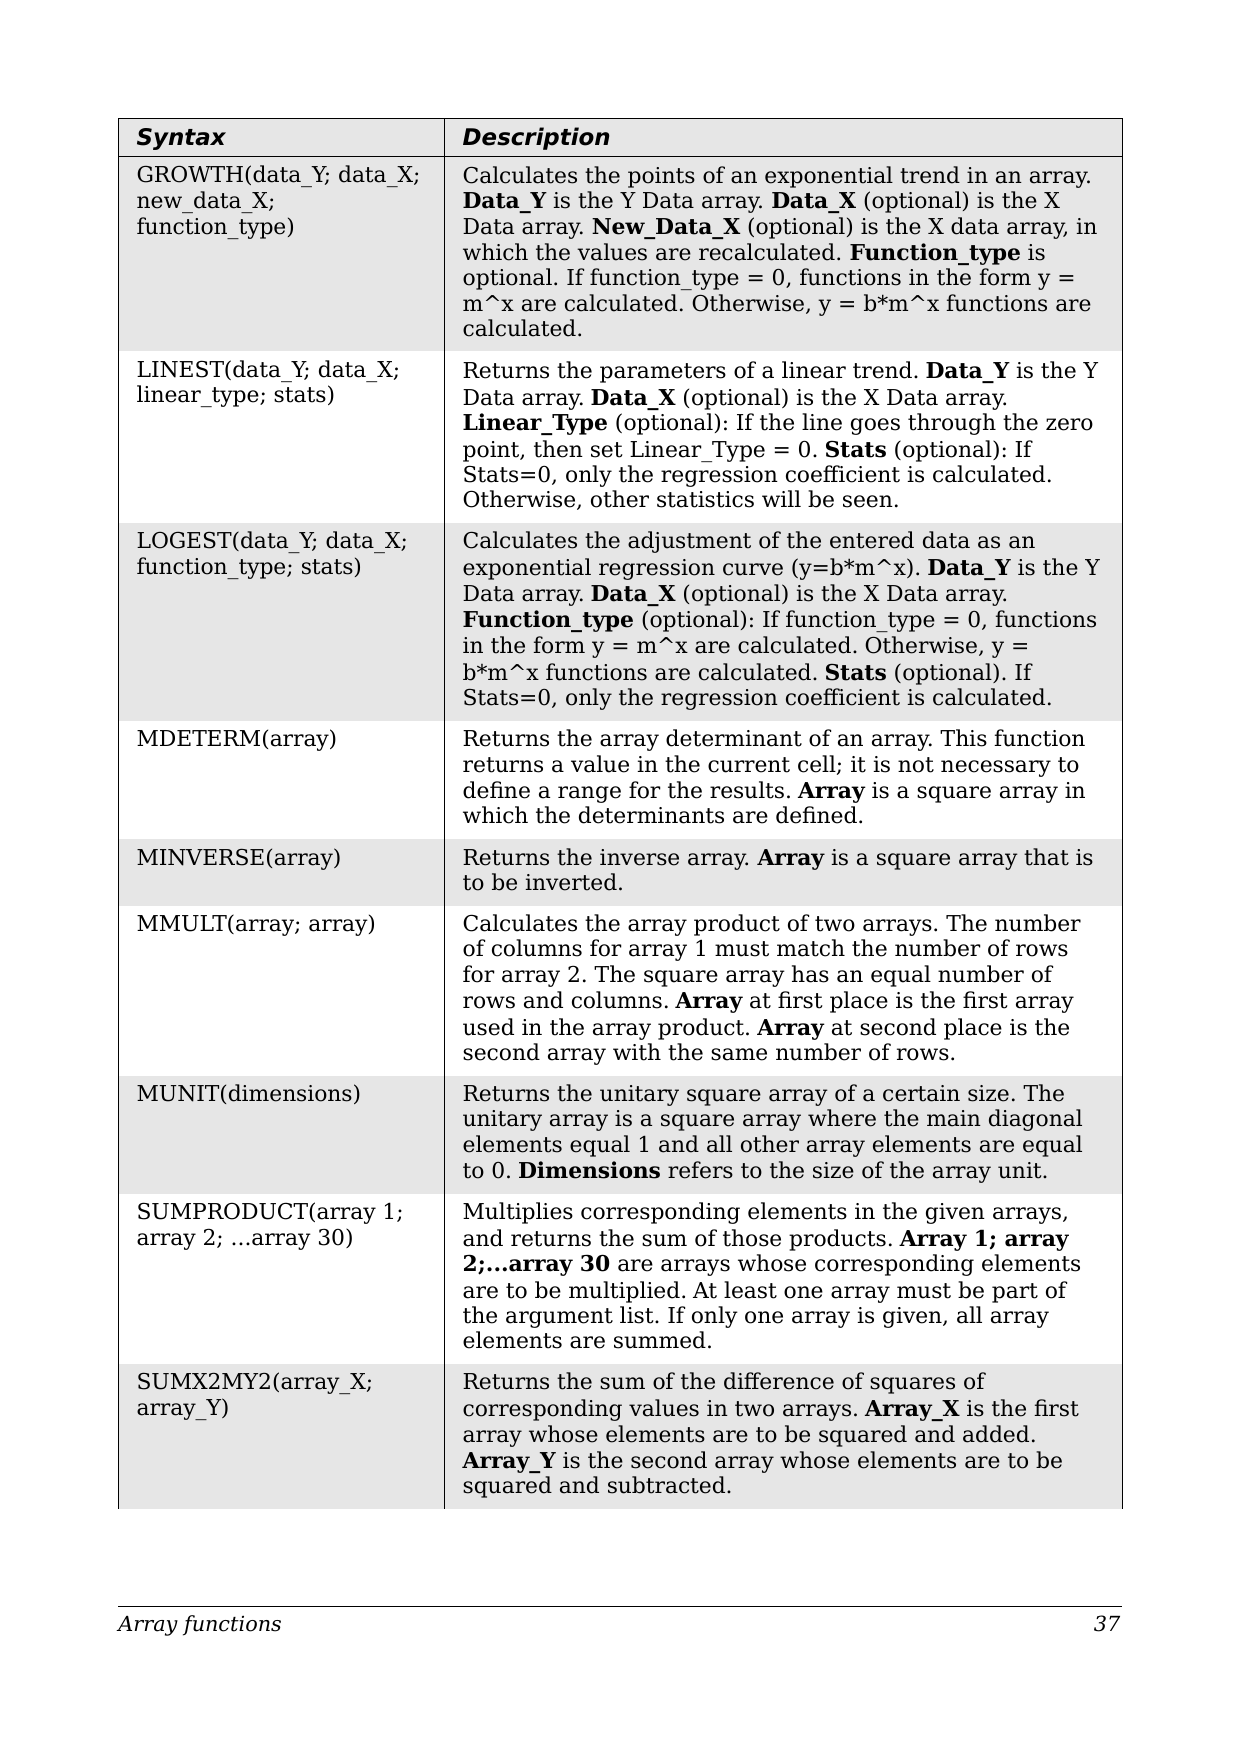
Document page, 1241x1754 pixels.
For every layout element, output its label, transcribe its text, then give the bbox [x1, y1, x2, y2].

table_cell LOGEST(data_Y; data_X; function_type; stats) [119, 523, 444, 721]
table_header Description [445, 119, 1122, 156]
table_cell SUMX2MY2(array_X; array_Y) [119, 1364, 444, 1509]
table_cell SUMPRODUCT(array 1; array 2; ...array 30) [119, 1194, 444, 1364]
table_cell Returns the array determinant of an array. This function returns a value in the current cell; it is not necessary to define a range for the results. Array is a square array in which the determinants are defined. [445, 721, 1122, 839]
table_cell Calculates the array product of two arrays. The number of columns for array 1 must match the number of rows for array 2. The square array has an equal number of rows and columns. Array at first place is the first array used in the array product. Array at second place is the second array with the same number of rows. [445, 906, 1122, 1076]
table_cell Returns the sum of the difference of squares of corresponding values in two arrays. Array_X is the first array whose elements are to be squared and added. Array_Y is the second array whose elements are to be squared and subtracted. [445, 1364, 1122, 1509]
table_cell Returns the unitary square array of a certain size. The unitary array is a square array where the main diagonal elements equal 1 and all other array elements are equal to 0. Dimensions refers to the size of the array unit. [445, 1076, 1122, 1194]
table_cell Returns the parameters of a linear trend. Data_Y is the Y Data array. Data_X (optional) is the X Data array. Linear_Type (optional): If the line goes through the zero point, then set Linear_Type = 0. Stats (optional): If Stats=0, only the regression coefficient is calculated. Otherwise, other statistics will be seen. [445, 351, 1122, 523]
table_cell GROWTH(data_Y; data_X; new_data_X; function_type) [119, 157, 444, 351]
table_header Syntax [119, 119, 444, 156]
table_cell Calculates the points of an exponential trend in an array. Data_Y is the Y Data array. Data_X (optional) is the X Data array. New_Data_X (optional) is the X data array, in which the values are recalculated. Function_type is optional. If function_type = 0, functions in the form y = m^x are calculated. Otherwise, y = b*m^x functions are calculated. [445, 157, 1122, 351]
table_cell MUNIT(dimensions) [119, 1076, 444, 1194]
table_cell MMULT(array; array) [119, 906, 444, 1076]
table_cell Returns the inverse array. Array is a square array that is to be inverted. [445, 839, 1122, 906]
table_cell Calculates the adjustment of the entered data as an exponential regression curve (y=b*m^x). Data_Y is the Y Data array. Data_X (optional) is the X Data array. Function_type (optional): If function_type = 0, functions in the form y = m^x are calculated. Otherwise, y = b*m^x functions are calculated. Stats (optional). If Stats=0, only the regression coefficient is calculated. [445, 523, 1122, 721]
table_cell MINVERSE(array) [119, 839, 444, 906]
table_cell Multiplies corresponding elements in the given arrays, and returns the sum of those products. Array 1; array 2;...array 30 are arrays whose corresponding elements are to be multiplied. At least one array must be part of the argument list. If only one array is given, all array elements are summed. [445, 1194, 1122, 1364]
table_cell MDETERM(array) [119, 721, 444, 839]
table_cell LINEST(data_Y; data_X; linear_type; stats) [119, 351, 444, 523]
